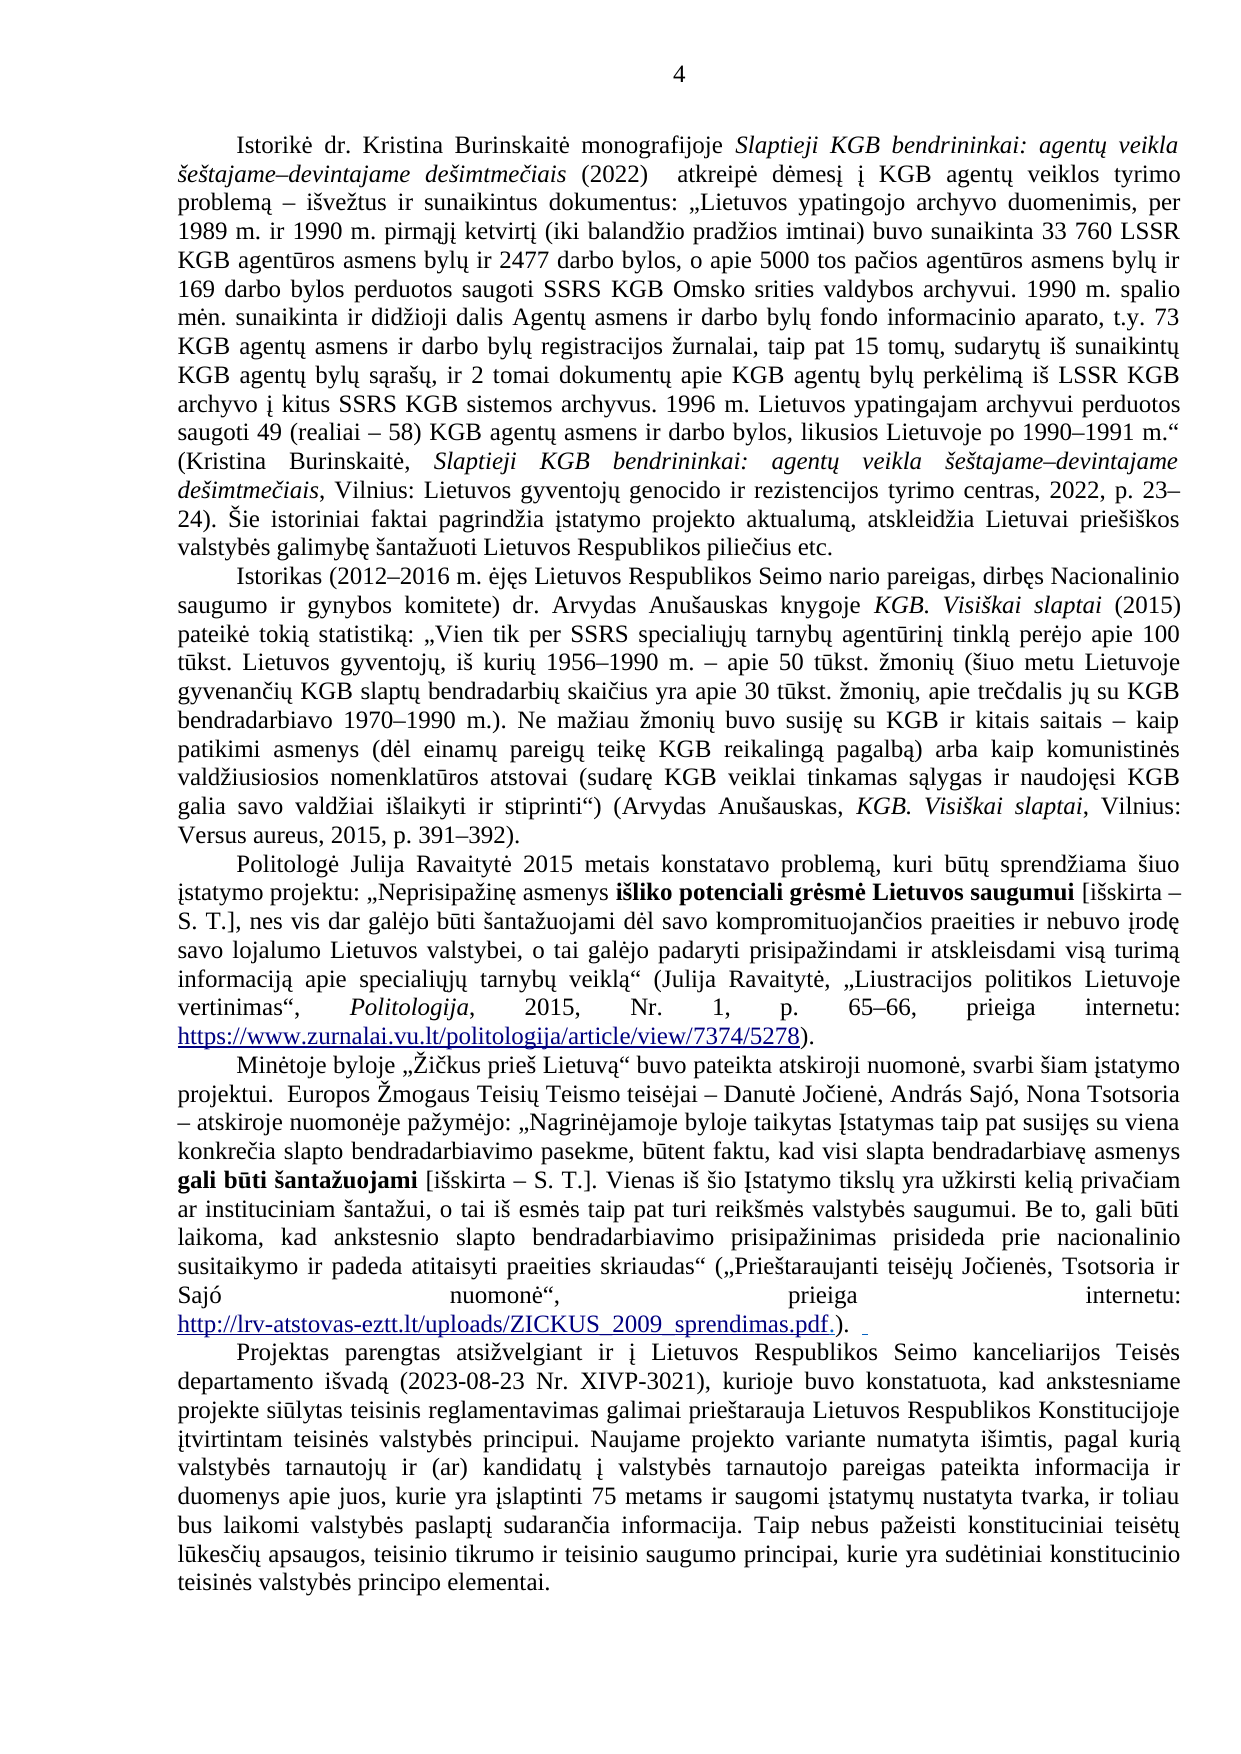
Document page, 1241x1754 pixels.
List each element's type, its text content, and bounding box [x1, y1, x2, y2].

text Politologė Julija Ravaitytė 2015 metais konstatavo problemą, kuri būtų sprendžiama šiuo įstatymo projektu: „Neprisipažinę asmenys išliko potenciali grėsmė Lietuvos saugumui [išskirta – S. T.], nes vis dar galėjo būti šantažuojami dėl savo kompromituojančios praeities ir nebuvo įrodę savo lojalumo Lietuvos valstybei, o tai galėjo padaryti prisipažindami ir atskleisdami visą turimą informaciją apie specialiųjų tarnybų veiklą“ (Julija Ravaitytė, „Liustracijos politikos Lietuvoje vertinimas“, Politologija, 2015, Nr. 1, p. 65–66, prieiga internetu: https://www.zurnalai.vu.lt/politologija/article/view/7374/5278). [177, 849, 1181, 1050]
text Istorikas (2012–2016 m. ėjęs Lietuvos Respublikos Seimo nario pareigas, dirbęs Nacionalinio saugumo ir gynybos komitete) dr. Arvydas Anušauskas knygoje KGB. Visiškai slaptai (2015) pateikė tokią statistiką: „Vien tik per SSRS specialiųjų tarnybų agentūrinį tinklą perėjo apie 100 tūkst. Lietuvos gyventojų, iš kurių 1956–1990 m. – apie 50 tūkst. žmonių (šiuo metu Lietuvoje gyvenančių KGB slaptų bendradarbių skaičius yra apie 30 tūkst. žmonių, apie trečdalis jų su KGB bendradarbiavo 1970–1990 m.). Ne mažiau žmonių buvo susiję su KGB ir kitais saitais – kaip patikimi asmenys (dėl einamų pareigų teikę KGB reikalingą pagalbą) arba kaip komunistinės valdžiusiosios nomenklatūros atstovai (sudarę KGB veiklai tinkamas sąlygas ir naudojęsi KGB galia savo valdžiai išlaikyti ir stiprinti“) (Arvydas Anušauskas, KGB. Visiškai slaptai, Vilnius: Versus aureus, 2015, p. 391–392). [177, 561, 1181, 849]
text Minėtoje byloje „Žičkus prieš Lietuvą“ buvo pateikta atskiroji nuomonė, svarbi šiam įstatymo projektui. Europos Žmogaus Teisių Teismo teisėjai – Danutė Jočienė, András Sajó, Nona Tsotsoria – atskiroje nuomonėje pažymėjo: „Nagrinėjamoje byloje taikytas Įstatymas taip pat susijęs su viena konkrečia slapto bendradarbiavimo pasekme, būtent faktu, kad visi slapta bendradarbiavę asmenys gali būti šantažuojami [išskirta – S. T.]. Vienas iš šio Įstatymo tikslų yra užkirsti kelią privačiam ar instituciniam šantažui, o tai iš esmės taip pat turi reikšmės valstybės saugumui. Be to, gali būti laikoma, kad ankstesnio slapto bendradarbiavimo prisipažinimas prisideda prie nacionalinio susitaikymo ir padeda atitaisyti praeities skriaudas“ („Prieštaraujanti teisėjų Jočienės, Tsotsoria ir Sajó nuomonė“, prieiga internetu: http://lrv-atstovas-eztt.lt/uploads/ZICKUS_2009_sprendimas.pdf.). [177, 1050, 1181, 1337]
text Projektas parengtas atsižvelgiant ir į Lietuvos Respublikos Seimo kanceliarijos Teisės departamento išvadą (2023-08-23 Nr. XIVP-3021), kurioje buvo konstatuota, kad ankstesniame projekte siūlytas teisinis reglamentavimas galimai prieštarauja Lietuvos Respublikos Konstitucijoje įtvirtintam teisinės valstybės principui. Naujame projekto variante numatyta išimtis, pagal kurią valstybės tarnautojų ir (ar) kandidatų į valstybės tarnautojo pareigas pateikta informacija ir duomenys apie juos, kurie yra įslaptinti 75 metams ir saugomi įstatymų nustatyta tvarka, ir toliau bus laikomi valstybės paslaptį sudarančia informacija. Taip nebus pažeisti konstituciniai teisėtų lūkesčių apsaugos, teisinio tikrumo ir teisinio saugumo principai, kurie yra sudėtiniai konstitucinio teisinės valstybės principo elementai. [177, 1337, 1181, 1596]
text Istorikė dr. Kristina Burinskaitė monografijoje Slaptieji KGB bendrininkai: agentų veikla šeštajame–devintajame dešimtmečiais (2022) atkreipė dėmesį į KGB agentų veiklos tyrimo problemą – išvežtus ir sunaikintus dokumentus: „Lietuvos ypatingojo archyvo duomenimis, per 1989 m. ir 1990 m. pirmąjį ketvirtį (iki balandžio pradžios imtinai) buvo sunaikinta 33 760 LSSR KGB agentūros asmens bylų ir 2477 darbo bylos, o apie 5000 tos pačios agentūros asmens bylų ir 169 darbo bylos perduotos saugoti SSRS KGB Omsko srities valdybos archyvui. 1990 m. spalio mėn. sunaikinta ir didžioji dalis Agentų asmens ir darbo bylų fondo informacinio aparato, t.y. 73 KGB agentų asmens ir darbo bylų registracijos žurnalai, taip pat 15 tomų, sudarytų iš sunaikintų KGB agentų bylų sąrašų, ir 2 tomai dokumentų apie KGB agentų bylų perkėlimą iš LSSR KGB archyvo į kitus SSRS KGB sistemos archyvus. 1996 m. Lietuvos ypatingajam archyvui perduotos saugoti 49 (realiai – 58) KGB agentų asmens ir darbo bylos, likusios Lietuvoje po 1990–1991 m.“ (Kristina Burinskaitė, Slaptieji KGB bendrininkai: agentų veikla šeštajame–devintajame dešimtmečiais, Vilnius: Lietuvos gyventojų genocido ir rezistencijos tyrimo centras, 2022, p. 23–24). Šie istoriniai faktai pagrindžia įstatymo projekto aktualumą, atskleidžia Lietuvai priešiškos valstybės galimybę šantažuoti Lietuvos Respublikos piliečius etc. [177, 130, 1181, 561]
